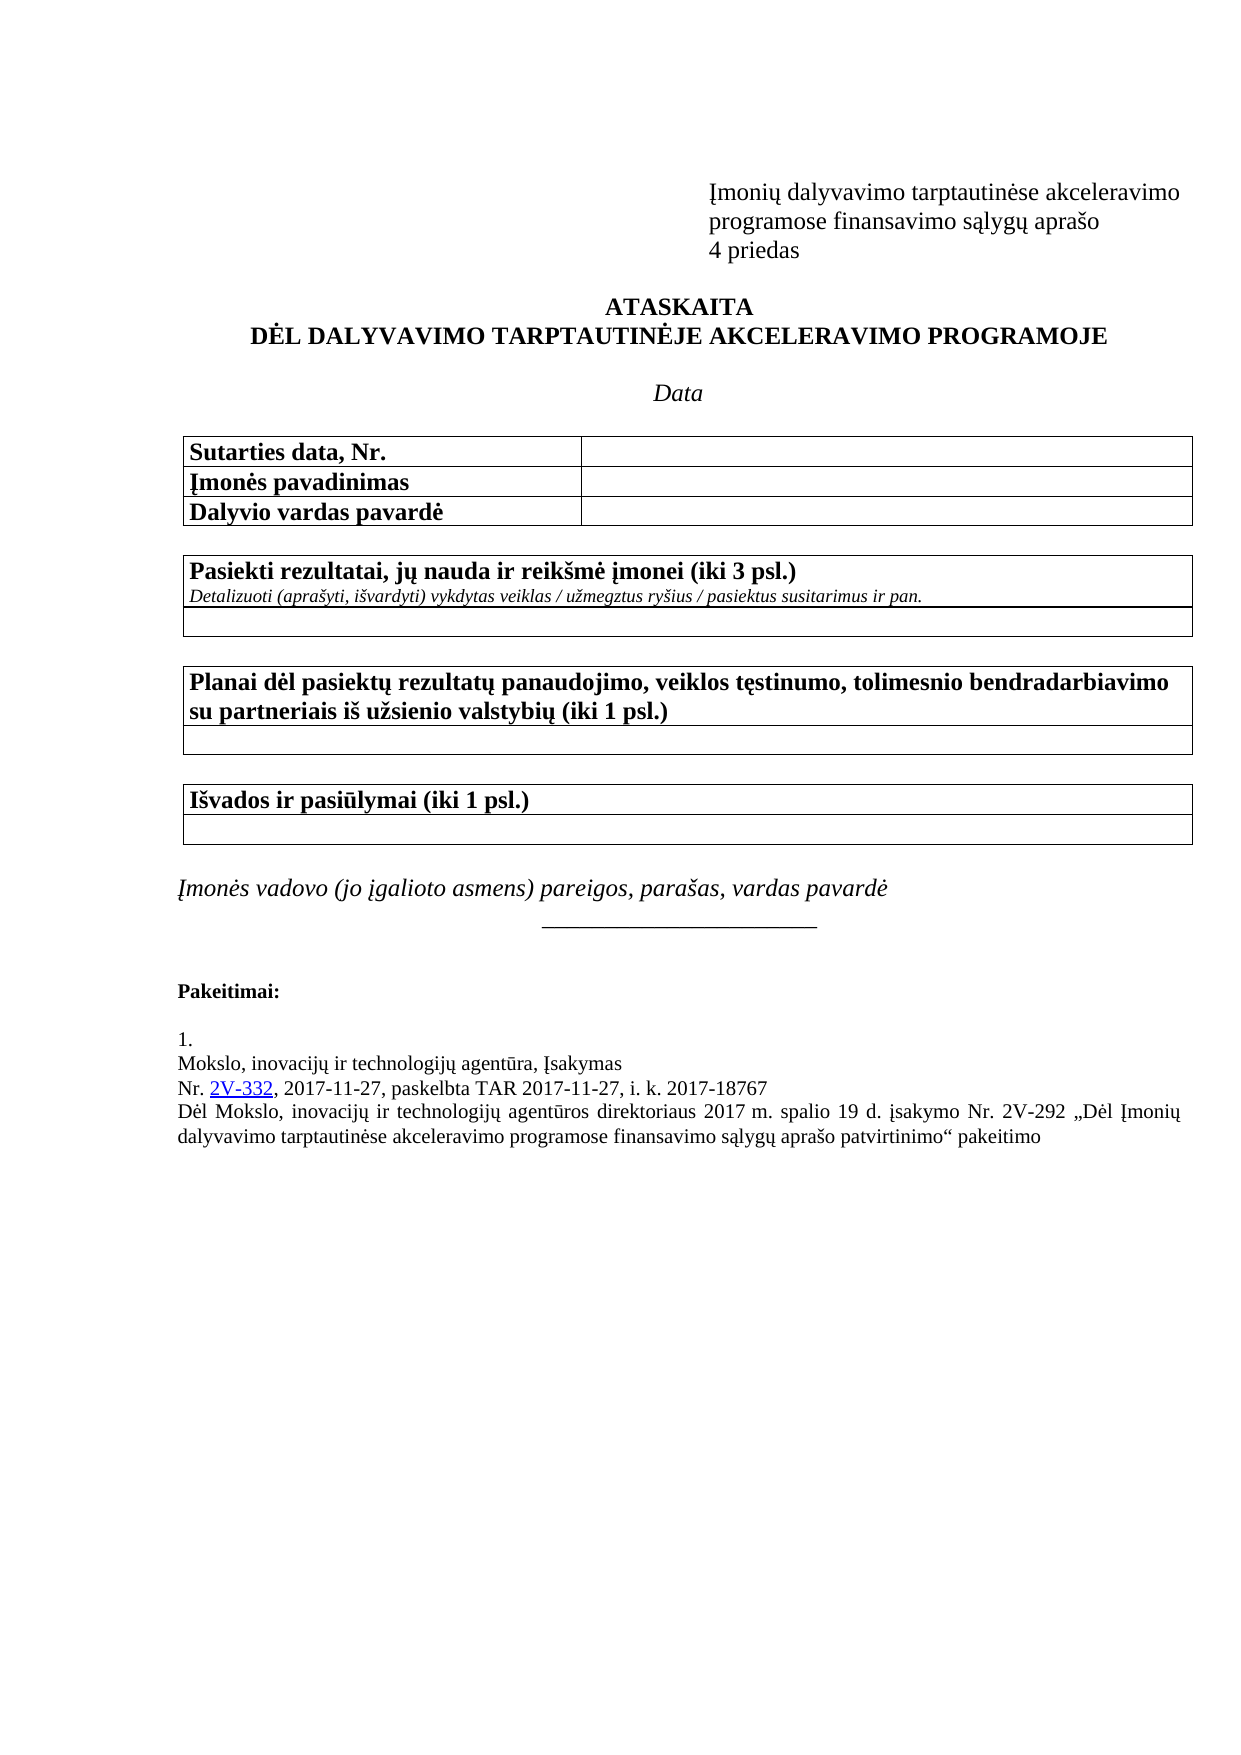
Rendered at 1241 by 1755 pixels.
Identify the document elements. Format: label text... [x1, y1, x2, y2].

text Mokslo, inovacijų ir technologijų agentūra, Įsakymas [177, 1051, 1181, 1075]
text Įmonių dalyvavimo tarptautinėse akceleravimo [709, 177, 1181, 206]
table_cell Dalyvio vardas pavardė [184, 497, 581, 525]
table_cell [184, 726, 1192, 754]
text 1. [177, 1027, 1181, 1051]
text 4 priedas [709, 235, 1181, 263]
text Dėl Mokslo, inovacijų ir technologijų agentūros direktoriaus 2017 m. spalio 19 d. įsakymo Nr. 2V-292 „Dėl Įmonių dalyvavimo tarptautinėse akceleravimo programose finansavimo sąlygų aprašo patvirtinimo“ pakeitimo [177, 1099, 1181, 1148]
text Pakeitimai: [177, 979, 1181, 1003]
table_cell [582, 467, 1192, 496]
text programose finansavimo sąlygų aprašo [709, 206, 1181, 235]
table_cell [184, 608, 1192, 636]
text Nr. 2V-332, 2017-11-27, paskelbta TAR 2017-11-27, i. k. 2017-18767 [177, 1075, 1181, 1099]
table_header Planai dėl pasiektų rezultatų panaudojimo, veiklos tęstinumo, tolimesnio bendradarbiavimo su partneriais iš užsienio valstybių (iki 1 psl.) [184, 667, 1192, 724]
text ATASKAITA [177, 292, 1181, 321]
table_cell Įmonės pavadinimas [184, 467, 581, 496]
table_cell [582, 497, 1192, 525]
text ______________________ [177, 902, 1181, 931]
text Įmonės vadovo (jo įgalioto asmens) pareigos, parašas, vardas pavardė [177, 873, 1181, 902]
text DĖL DALYVAVIMO TARPTAUTINĖJE AKCELERAVIMO PROGRAMOJE [177, 321, 1181, 350]
text Data [177, 378, 1181, 407]
table_header [582, 437, 1192, 466]
table_header Pasiekti rezultatai, jų nauda ir reikšmė įmonei (iki 3 psl.) Detalizuoti (aprašyti, išvardyti) vykdytas veiklas / užmegztus ryšius / pasiektus susitarimus ir pan. [184, 556, 1192, 606]
table_cell [184, 815, 1192, 844]
table_header Išvados ir pasiūlymai (iki 1 psl.) [184, 785, 1192, 814]
table_header Sutarties data, Nr. [184, 437, 581, 466]
